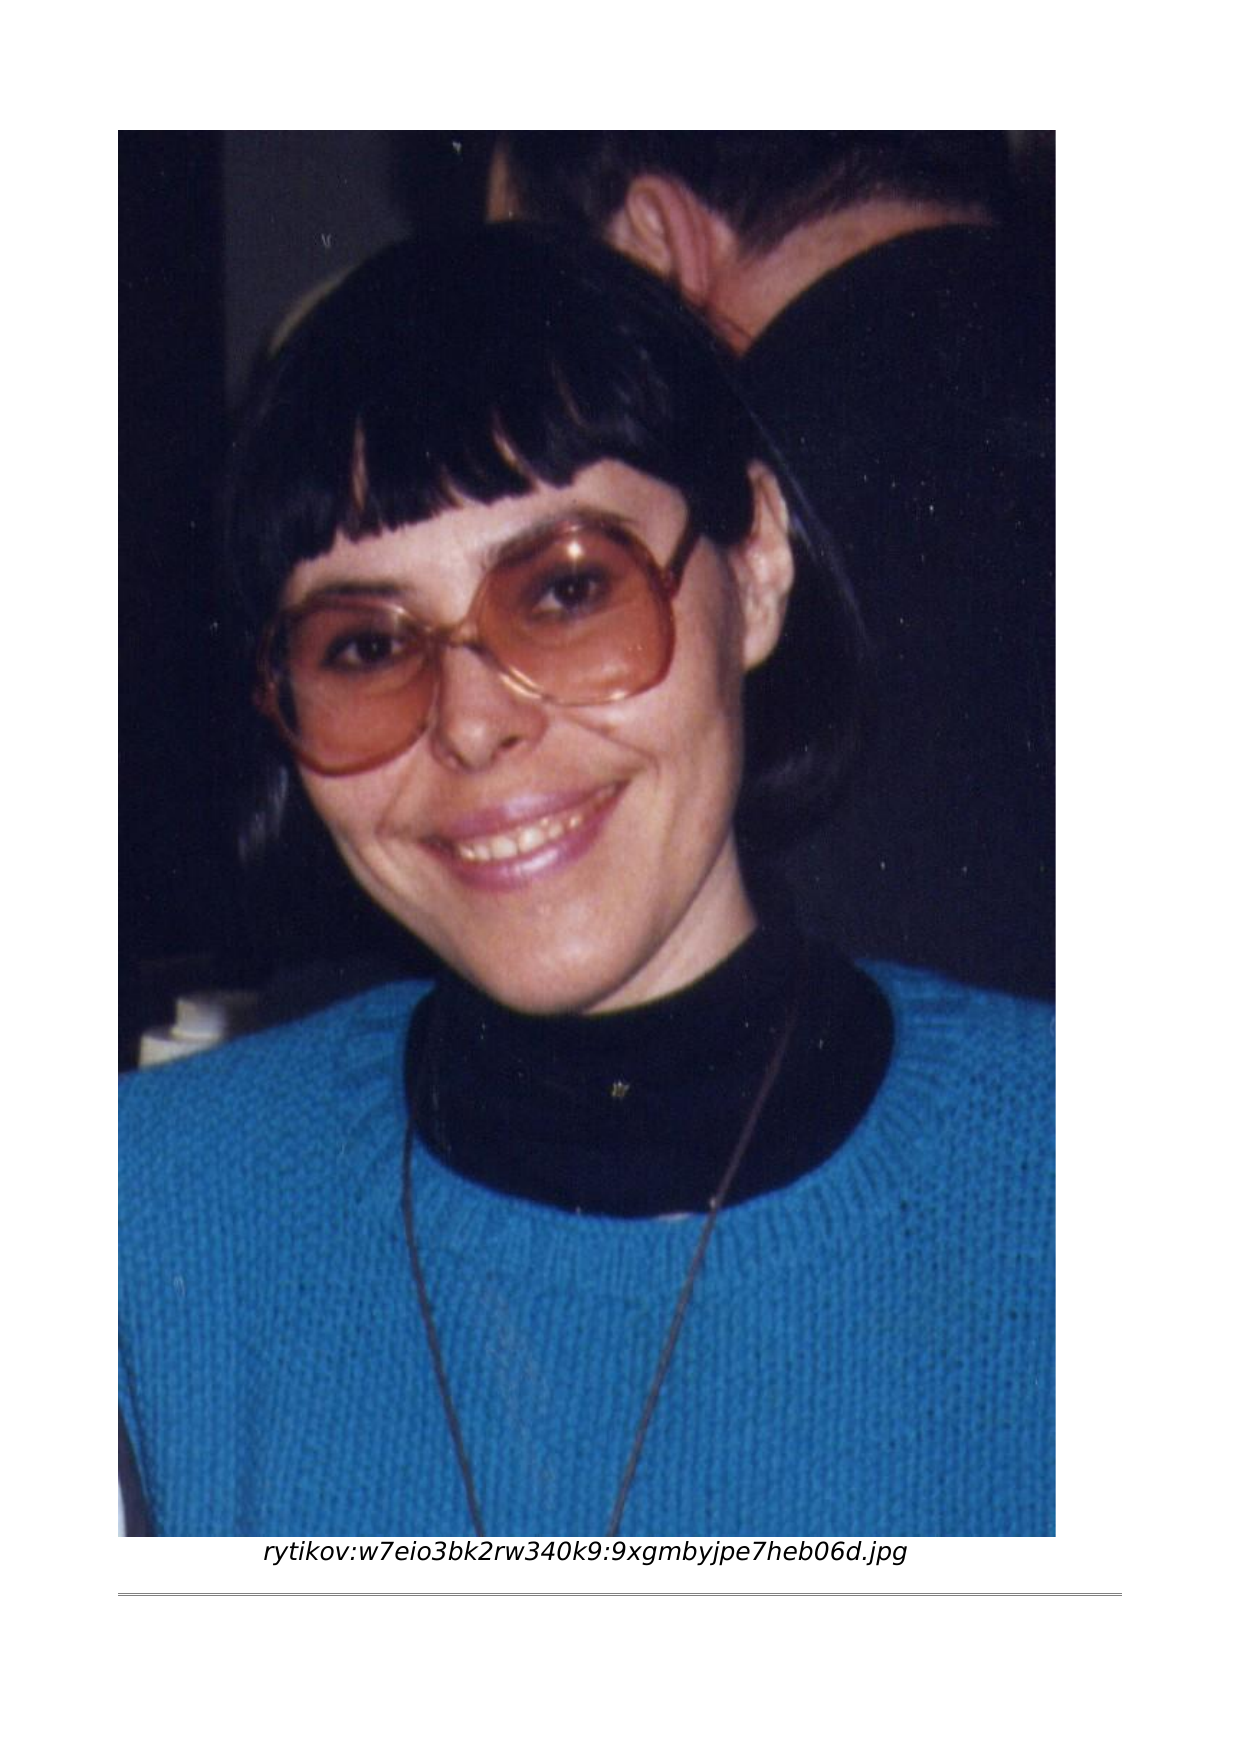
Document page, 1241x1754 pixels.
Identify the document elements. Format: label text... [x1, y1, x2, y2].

text rytikov:w7eio3bk2rw340k9:9xgmbyjpe7heb06d.jpg [118, 1537, 1056, 1566]
picture [118, 130, 1056, 1537]
